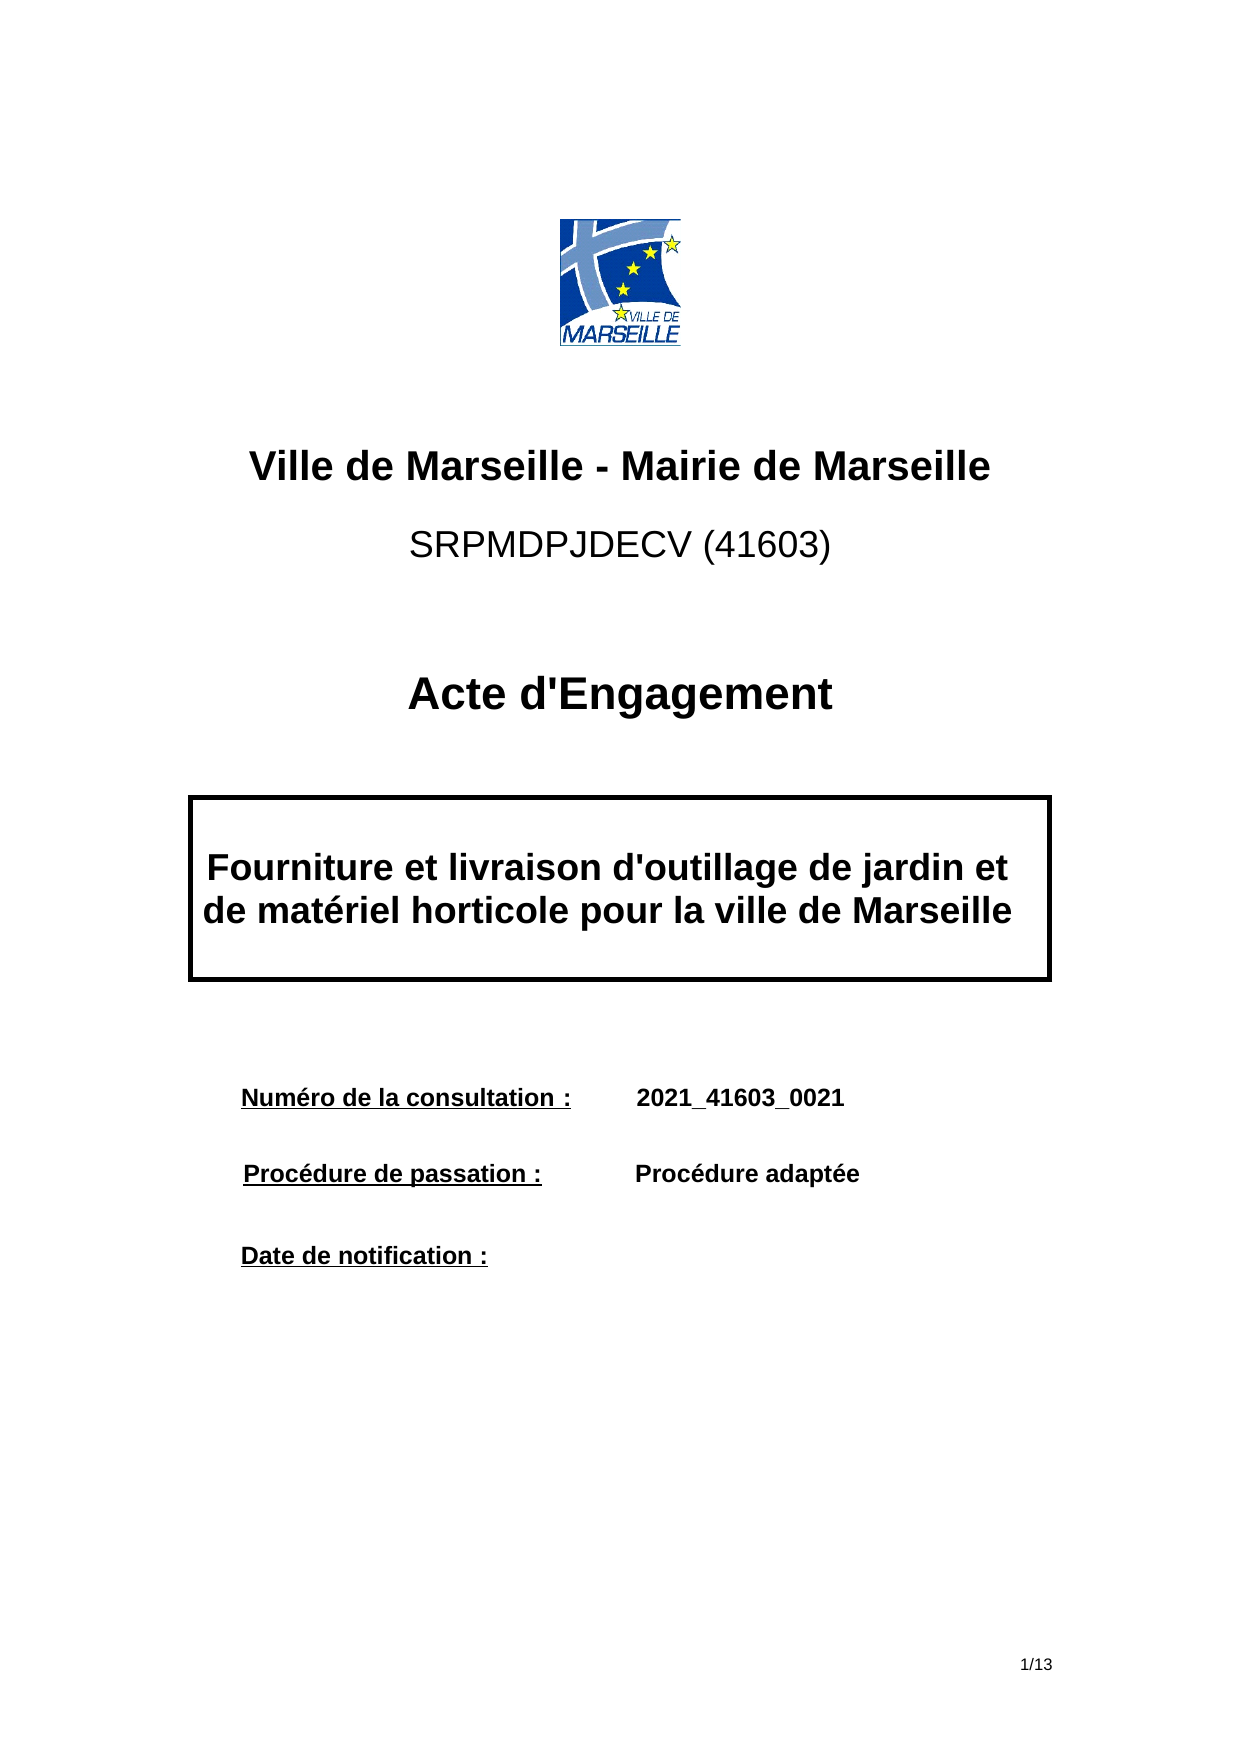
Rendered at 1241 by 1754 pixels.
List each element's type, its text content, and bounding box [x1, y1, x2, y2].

text Acte d'Engagement [188, 667, 1052, 719]
text Procédure de passation : Procédure adaptée [243, 1159, 1052, 1188]
text SRPMDPJDECV (41603) [188, 523, 1052, 566]
text Date de notification : [241, 1241, 1052, 1270]
text Fourniture et livraison d'outillage de jardin et de matériel horticole pour la ville de Marseille [193, 838, 1047, 932]
text Ville de Marseille - Mairie de Marseille [188, 441, 1052, 489]
text Numéro de la consultation : 2021_41603_0021 [241, 1083, 1052, 1112]
